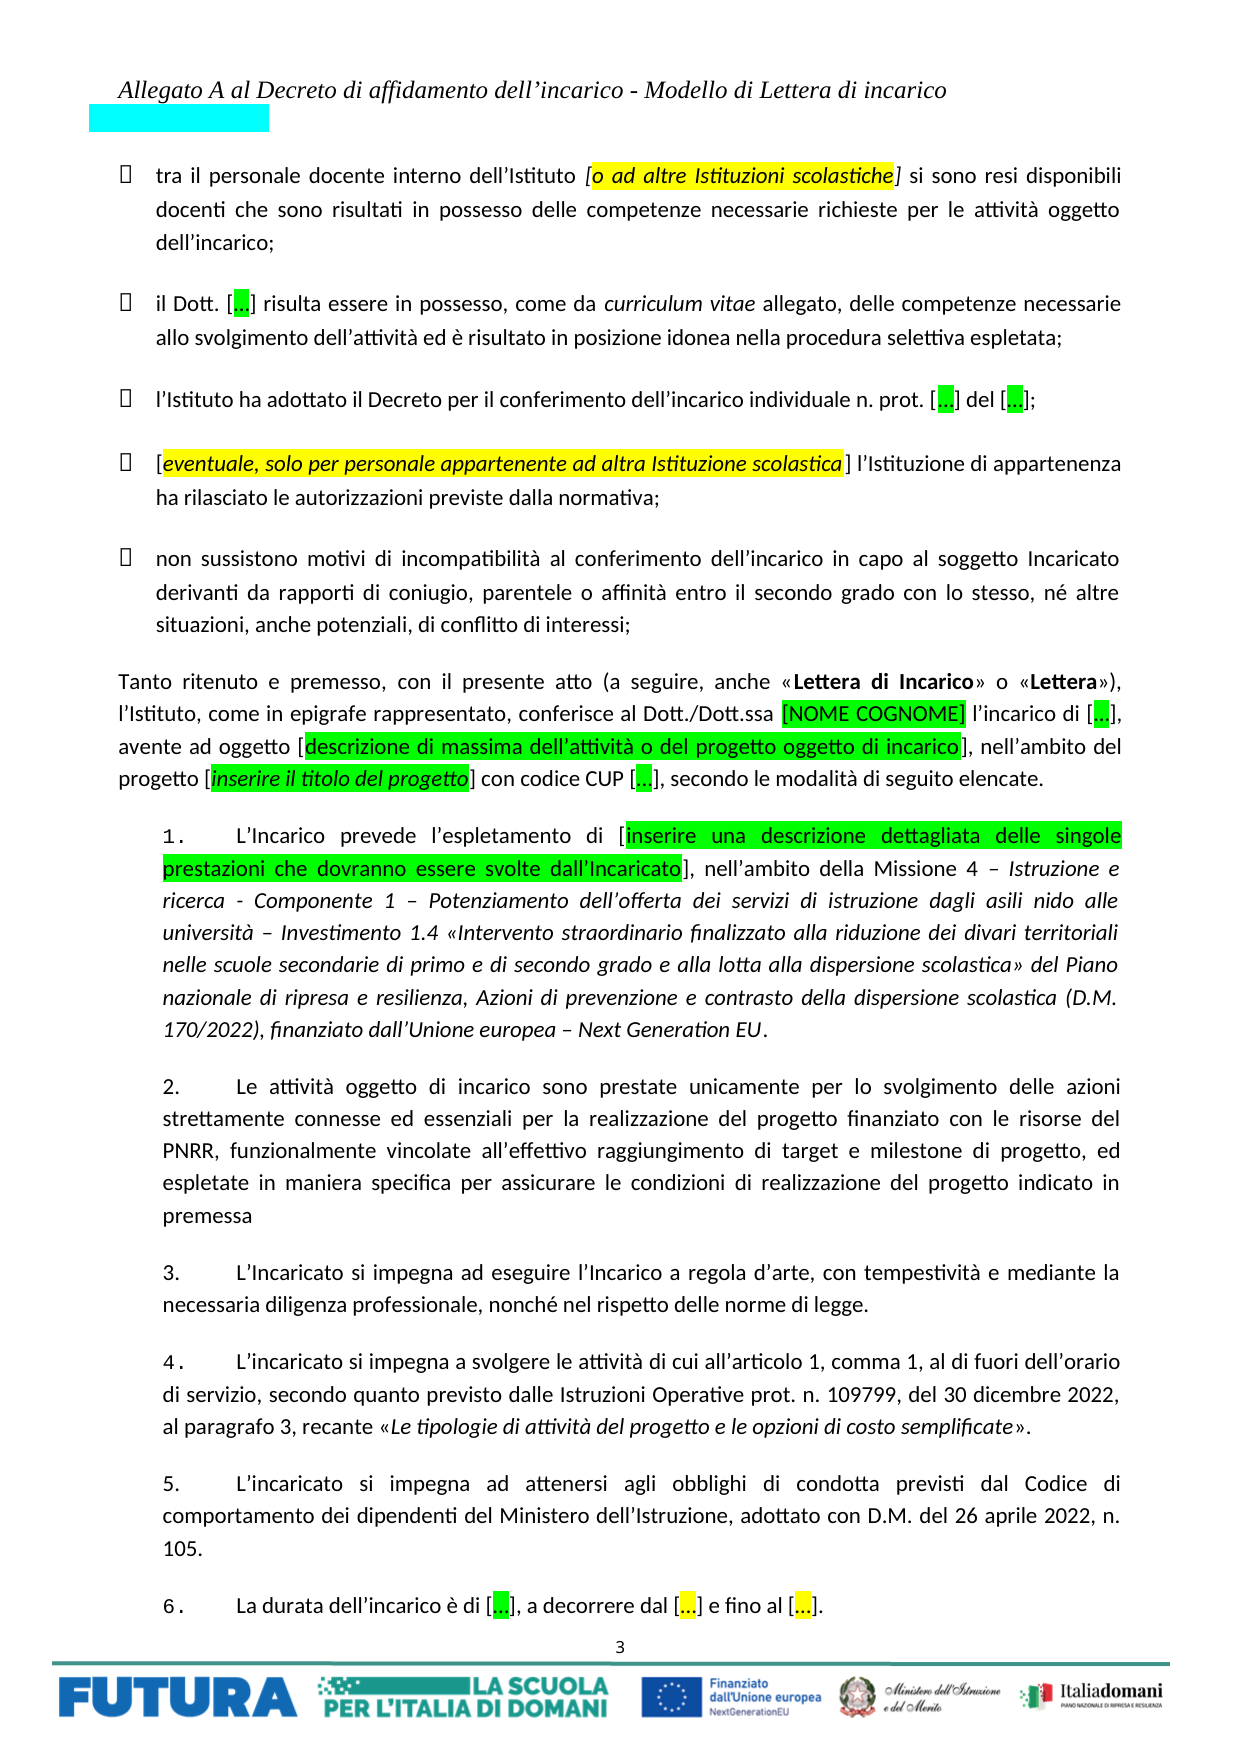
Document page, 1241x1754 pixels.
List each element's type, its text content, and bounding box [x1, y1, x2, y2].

list tra il personale docente interno dell’Istituto [o ad altre Istituzioni scolastiche] si sono resi disponibili docenti che sono risultati in possesso delle competenze necessarie richieste per le attività oggetto dell’incarico; [118, 157, 1122, 256]
text Tanto ritenuto e premesso, con il presente atto (a seguire, anche «Lettera di Incarico» o «Lettera»), l’Istituto, come in epigrafe rappresentato, conferisce al Dott./Dott.ssa [NOME COGNOME] l’incarico di […], avente ad oggetto [descrizione di massima dell’attività o del progetto oggetto di incarico], nell’ambito del progetto [inserire il titolo del progetto] con codice CUP […], secondo le modalità di seguito elencate. [118, 667, 1122, 792]
list La durata dell’incarico è di […], a decorrere dal […] e fino al […]. [162, 1591, 1122, 1619]
list L’incaricato si impegna ad attenersi agli obblighi di condotta previsti dal Codice di comportamento dei dipendenti del Ministero dell’Istruzione, adottato con D.M. del 26 aprile 2022, n. 105. [162, 1469, 1122, 1562]
list L’Incarico prevede l’espletamento di [inserire una descrizione dettagliata delle singole prestazioni che dovranno essere svolte dall’Incaricato], nell’ambito della Missione 4 – Istruzione e ricerca - Componente 1 – Potenziamento dell’offerta dei servizi di istruzione dagli asili nido alle università – Investimento 1.4 «Intervento straordinario finalizzato alla riduzione dei divari territoriali nelle scuole secondarie di primo e di secondo grado e alla lotta alla dispersione scolastica» del Piano nazionale di ripresa e resilienza, Azioni di prevenzione e contrasto della dispersione scolastica (D.M. 170/2022), finanziato dall’Unione europea – Next Generation EU. [162, 821, 1122, 1043]
list [eventuale, solo per personale appartenente ad altra Istituzione scolastica] l’Istituzione di appartenenza ha rilasciato le autorizzazioni previste dalla normativa; [118, 444, 1122, 511]
list Le attività oggetto di incarico sono prestate unicamente per lo svolgimento delle azioni strettamente connesse ed essenziali per la realizzazione del progetto finanziato con le risorse del PNRR, funzionalmente vincolate all’effettivo raggiungimento di target e milestone di progetto, ed espletate in maniera specifica per assicurare le condizioni di realizzazione del progetto indicato in premessa [162, 1072, 1122, 1229]
list non sussistono motivi di incompatibilità al conferimento dell’incarico in capo al soggetto Incaricato derivanti da rapporti di coniugio, parentele o affinità entro il secondo grado con lo stesso, né altre situazioni, anche potenziali, di conflitto di interessi; [118, 540, 1122, 638]
list il Dott. […] risulta essere in possesso, come da curriculum vitae allegato, delle competenze necessarie allo svolgimento dell’attività ed è risultato in posizione idonea nella procedura selettiva espletata; [118, 285, 1122, 351]
list l’Istituto ha adottato il Decreto per il conferimento dell’incarico individuale n. prot. […] del […]; [118, 380, 1122, 414]
list L’incaricato si impegna a svolgere le attività di cui all’articolo 1, comma 1, al di fuori dell’orario di servizio, secondo quanto previsto dalle Istruzioni Operative prot. n. 109799, del 30 dicembre 2022, al paragrafo 3, recante «Le tipologie di attività del progetto e le opzioni di costo semplificate». [162, 1347, 1122, 1440]
list L’Incaricato si impegna ad eseguire l’Incarico a regola d’arte, con tempestività e mediante la necessaria diligenza professionale, nonché nel rispetto delle norme di legge. [162, 1258, 1122, 1318]
